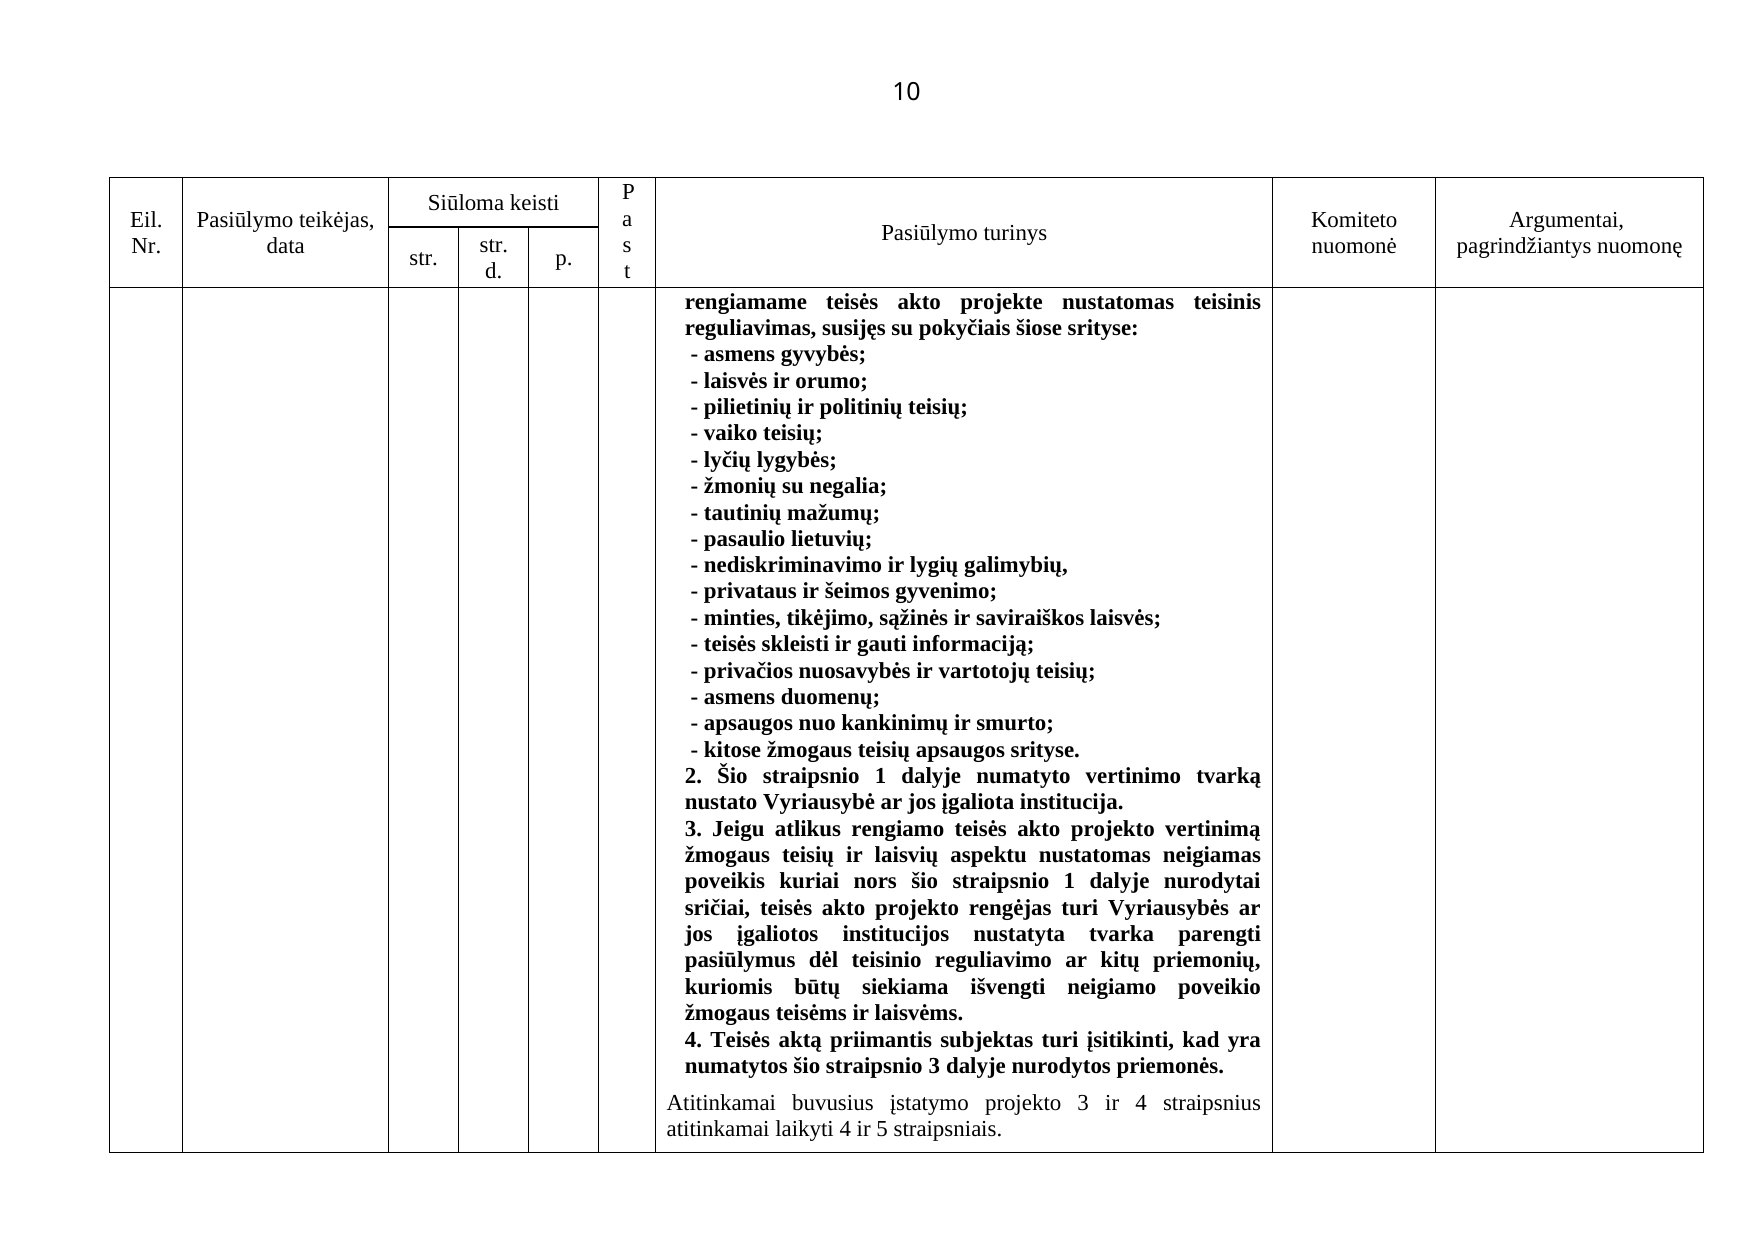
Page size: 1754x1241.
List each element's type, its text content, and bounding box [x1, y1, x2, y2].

table_cell [389, 288, 458, 1152]
table_cell [459, 288, 528, 1152]
table_cell [1436, 288, 1703, 1152]
table_cell str. [389, 228, 458, 287]
table_cell p. [529, 228, 598, 287]
table_cell rengiamame teisės akto projekte nustatomas teisinis reguliavimas, susijęs su pokyčiais šiose srityse: - asmens gyvybės; - laisvės ir orumo; - pilietinių ir politinių teisių; - vaiko teisių; - lyčių lygybės; - žmonių su negalia; - tautinių mažumų; - pasaulio lietuvių; - nediskriminavimo ir lygių galimybių, - privataus ir šeimos gyvenimo; - minties, tikėjimo, sąžinės ir saviraiškos laisvės; - teisės skleisti ir gauti informaciją; - privačios nuosavybės ir vartotojų teisių; - asmens duomenų; - apsaugos nuo kankinimų ir smurto; - kitose žmogaus teisių apsaugos srityse. 2. Šio straipsnio 1 dalyje numatyto vertinimo tvarką nustato Vyriausybė ar jos įgaliota institucija. 3. Jeigu atlikus rengiamo teisės akto projekto vertinimą žmogaus teisių ir laisvių aspektu nustatomas neigiamas poveikis kuriai nors šio straipsnio 1 dalyje nurodytai sričiai, teisės akto projekto rengėjas turi Vyriausybės ar jos įgaliotos institucijos nustatyta tvarka parengti pasiūlymus dėl teisinio reguliavimo ar kitų priemonių, kuriomis būtų siekiama išvengti neigiamo poveikio žmogaus teisėms ir laisvėms. 4. Teisės aktą priimantis subjektas turi įsitikinti, kad yra numatytos šio straipsnio 3 dalyje nurodytos priemonės. Atitinkamai buvusius įstatymo projekto 3 ir 4 straipsnius atitinkamai laikyti 4 ir 5 straipsniais. [656, 288, 1272, 1152]
table_header Argumentai, pagrindžiantys nuomonę [1436, 178, 1703, 287]
table_header Siūloma keisti [389, 178, 598, 226]
table_cell [110, 288, 182, 1152]
table_header Pastabos [599, 178, 655, 287]
table_header Pasiūlymo teikėjas, data [183, 178, 388, 287]
table_header Komiteto nuomonė [1273, 178, 1435, 287]
table_cell [529, 288, 598, 1152]
table_cell [183, 288, 388, 1152]
table_cell N [599, 288, 655, 1152]
table_header Eil. Nr. [110, 178, 182, 287]
table_header Pasiūlymo turinys [656, 178, 1272, 287]
table_cell str. d. [459, 228, 528, 287]
table_cell [1273, 288, 1435, 1152]
